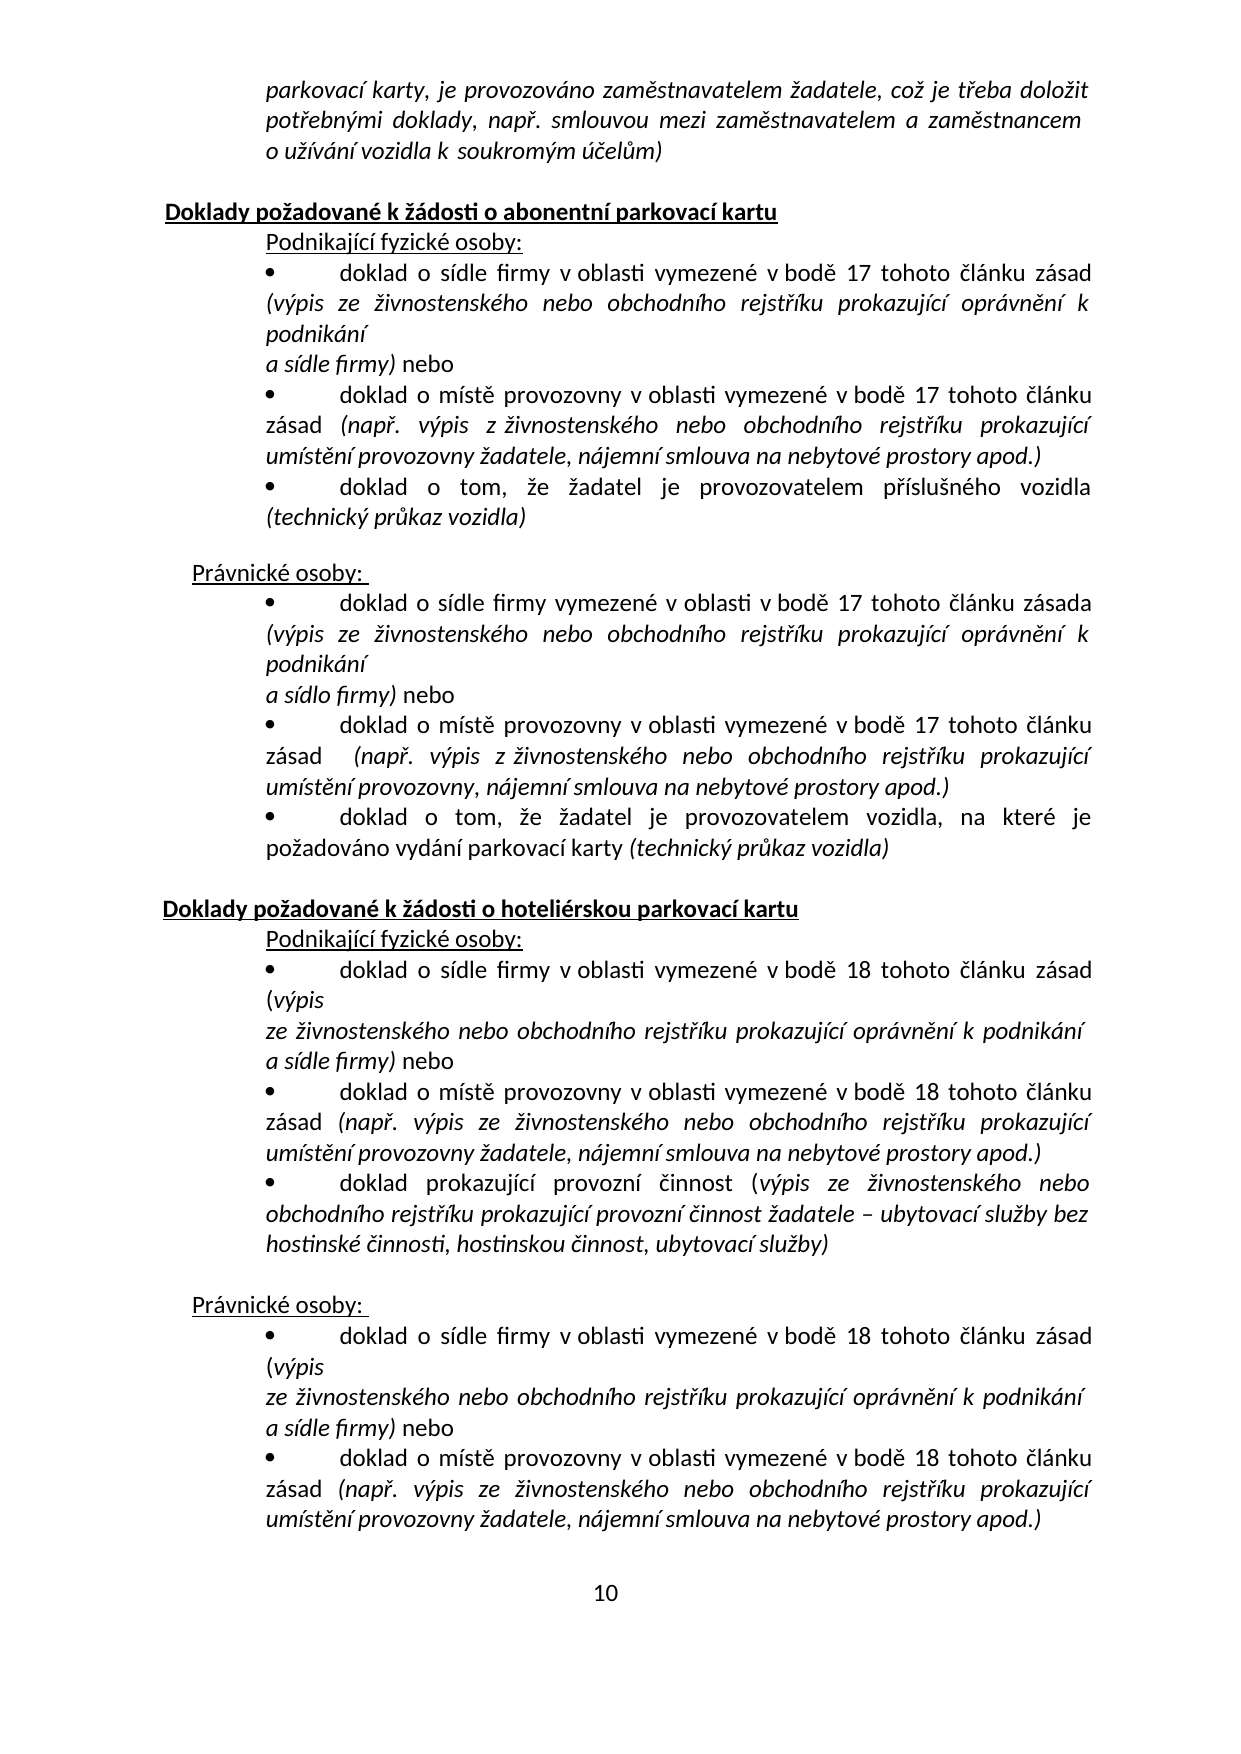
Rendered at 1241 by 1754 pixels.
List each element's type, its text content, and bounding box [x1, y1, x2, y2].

text Doklady požadované k žádosti o hoteliérskou parkovací kartu [162, 893, 1092, 923]
list doklad o sídle firmy v oblasti vymezené v bodě 18 tohoto článku zásad (výpis ze živnostenského nebo obchodního rejstříku prokazující oprávnění k podnikání a sídle firmy) nebo [266, 954, 1092, 1076]
text Právnické osoby: [118, 557, 1092, 588]
text Podnikající fyzické osoby: [118, 226, 1092, 257]
list doklad o místě provozovny v oblasti vymezené v bodě 18 tohoto článku zásad (např. výpis ze živnostenského nebo obchodního rejstříku prokazující umístění provozovny žadatele, nájemní smlouva na nebytové prostory apod.) [266, 1442, 1092, 1534]
list doklad o sídle firmy v oblasti vymezené v bodě 17 tohoto článku zásad (výpis ze živnostenského nebo obchodního rejstříku prokazující oprávnění k podnikání a sídle firmy) nebo [266, 257, 1092, 379]
list doklad o místě provozovny v oblasti vymezené v bodě 18 tohoto článku zásad (např. výpis ze živnostenského nebo obchodního rejstříku prokazující umístění provozovny žadatele, nájemní smlouva na nebytové prostory apod.) [266, 1076, 1092, 1167]
text Podnikající fyzické osoby: [118, 923, 1092, 954]
text Doklady požadované k žádosti o abonentní parkovací kartu [118, 196, 1092, 226]
list doklad o místě provozovny v oblasti vymezené v bodě 17 tohoto článku zásad (např. výpis z živnostenského nebo obchodního rejstříku prokazující umístění provozovny žadatele, nájemní smlouva na nebytové prostory apod.) [266, 379, 1092, 471]
list doklad o tom, že žadatel je provozovatelem příslušného vozidla (technický průkaz vozidla) [266, 471, 1092, 532]
list doklad o sídle firmy vymezené v oblasti v bodě 17 tohoto článku zásada (výpis ze živnostenského nebo obchodního rejstříku prokazující oprávnění k podnikání a sídlo firmy) nebo [266, 588, 1092, 710]
list doklad o sídle firmy v oblasti vymezené v bodě 18 tohoto článku zásad (výpis ze živnostenského nebo obchodního rejstříku prokazující oprávnění k podnikání a sídle firmy) nebo [266, 1320, 1092, 1442]
list parkovací karty, je provozováno zaměstnavatelem žadatele, což je třeba doložit potřebnými doklady, např. smlouvou mezi zaměstnavatelem a zaměstnancem o užívání vozidla k soukromým účelům) [231, 74, 1092, 165]
text Právnické osoby: [118, 1289, 1092, 1320]
list doklad o místě provozovny v oblasti vymezené v bodě 17 tohoto článku zásad (např. výpis z živnostenského nebo obchodního rejstříku prokazující umístění provozovny, nájemní smlouva na nebytové prostory apod.) [266, 710, 1092, 801]
list doklad o tom, že žadatel je provozovatelem vozidla, na které je požadováno vydání parkovací karty (technický průkaz vozidla) [266, 801, 1092, 862]
list doklad prokazující provozní činnost (výpis ze živnostenského nebo obchodního rejstříku prokazující provozní činnost žadatele – ubytovací služby bez hostinské činnosti, hostinskou činnost, ubytovací služby) [266, 1167, 1092, 1259]
